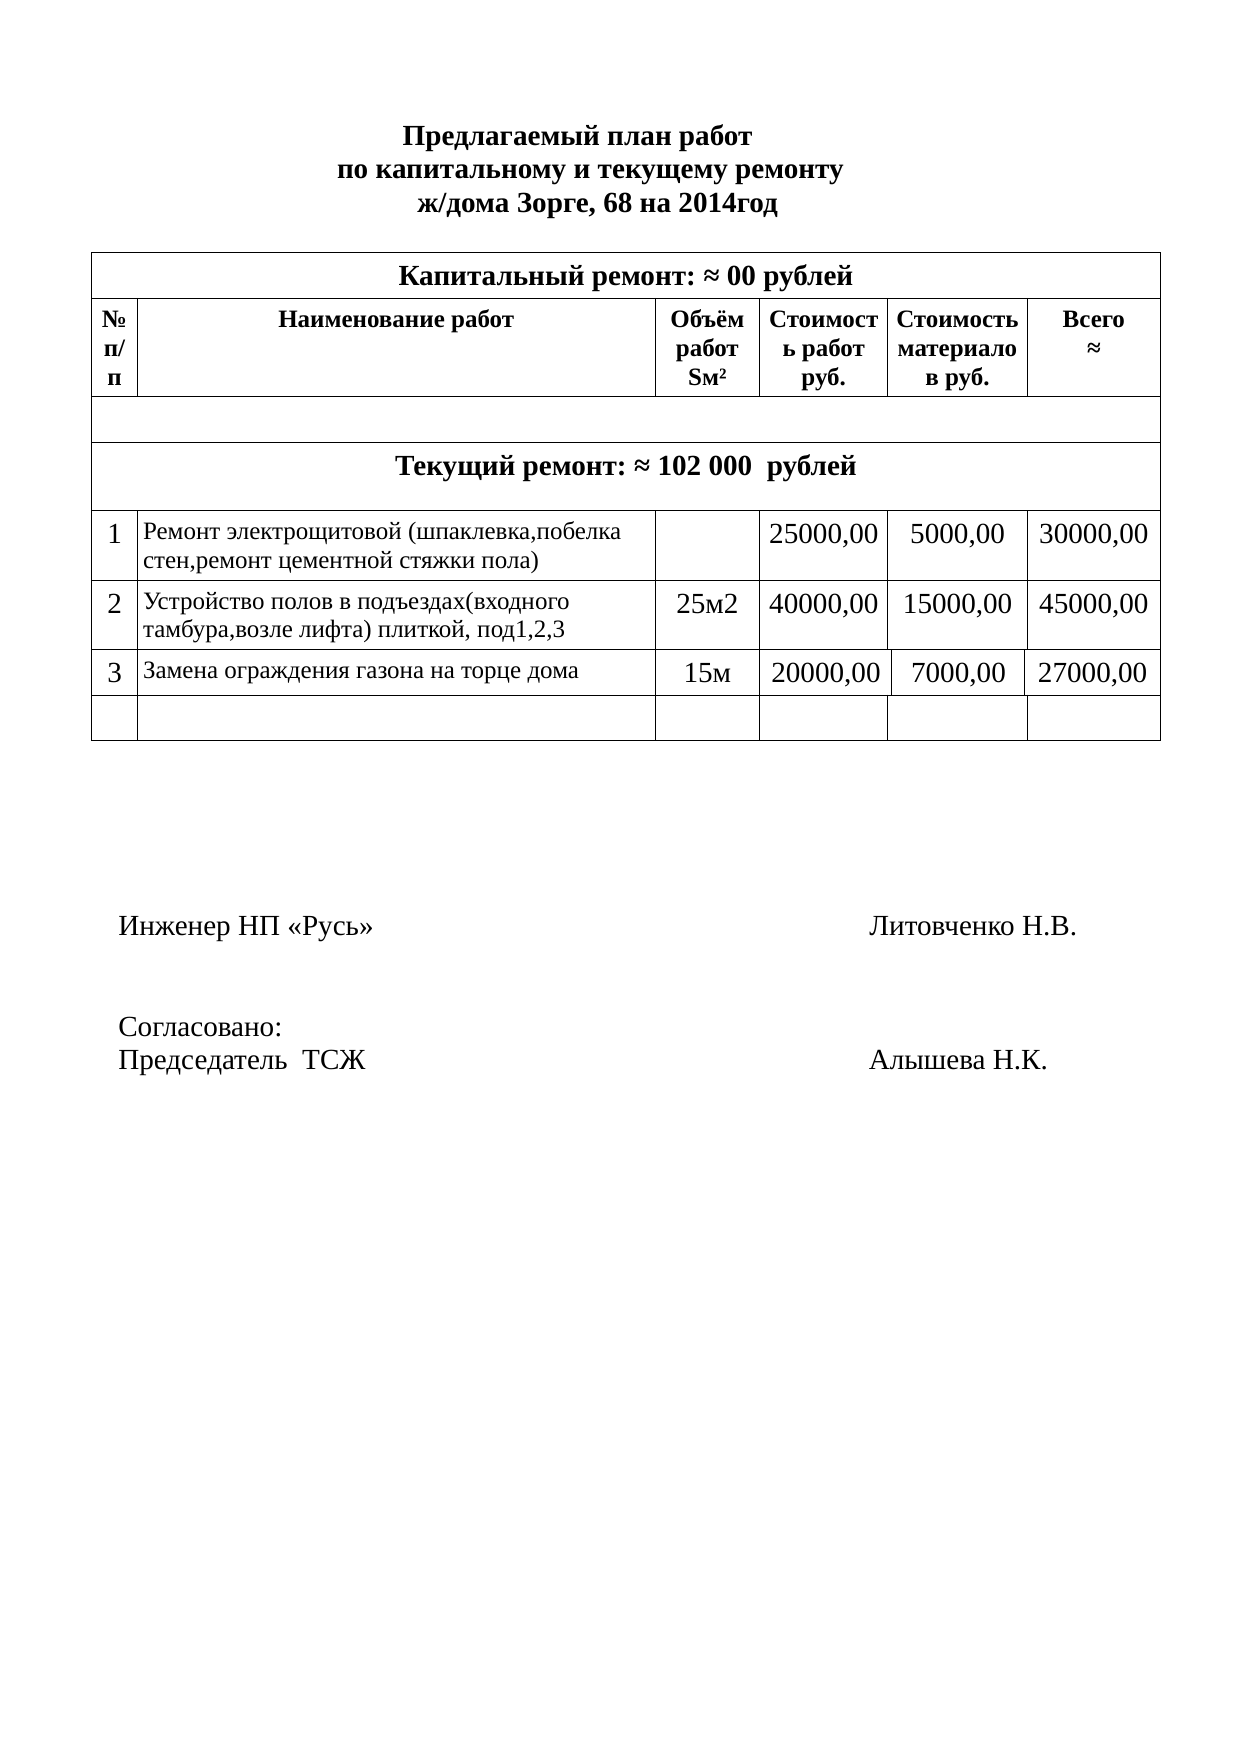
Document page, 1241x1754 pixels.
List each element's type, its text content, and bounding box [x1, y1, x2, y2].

table_cell [138, 696, 655, 740]
table_cell 2 [92, 581, 137, 649]
table_cell Стоимость материалов руб. [888, 299, 1027, 396]
table_cell 5000,00 [888, 511, 1027, 579]
table_cell 27000,00 [1025, 650, 1160, 694]
table_cell Стоимость работ руб. [760, 299, 887, 396]
table_cell [1028, 696, 1160, 740]
table_cell 7000,00 [892, 650, 1024, 694]
text Инженер НП «Русь» Литовченко Н.В. [118, 908, 1122, 942]
table_cell 25м2 [656, 581, 759, 649]
table_cell Всего ≈ [1028, 299, 1160, 396]
table_cell Замена ограждения газона на торце дома [138, 650, 655, 694]
table_cell [888, 696, 1027, 740]
table_cell 3 [92, 650, 137, 694]
table_cell 1 [92, 511, 137, 579]
text по капитальному и текущему ремонту [118, 152, 1122, 185]
text ж/дома Зорге, 68 на 2014год [118, 185, 1122, 219]
table_cell 15000,00 [888, 581, 1027, 649]
table_cell [656, 696, 759, 740]
table_header Капитальный ремонт: ≈ 00 рублей [92, 253, 1160, 298]
table_cell [760, 696, 887, 740]
table_cell № п/п [92, 299, 137, 396]
table_cell [92, 397, 1160, 442]
text Согласовано: [118, 1009, 1122, 1042]
table_cell Объём работ Sм² [656, 299, 759, 396]
table_cell 45000,00 [1028, 581, 1160, 649]
table_cell [656, 511, 759, 579]
table_cell Устройство полов в подъездах(входного тамбура,возле лифта) плиткой, под1,2,3 [138, 581, 655, 649]
table_cell Ремонт электрощитовой (шпаклевка,побелка стен,ремонт цементной стяжки пола) [138, 511, 655, 579]
table_cell 20000,00 [760, 650, 891, 694]
table_cell Наименование работ [138, 299, 655, 396]
table_cell Текущий ремонт: ≈ 102 000 рублей [92, 443, 1160, 510]
table_cell [92, 696, 137, 740]
text Предлагаемый план работ [118, 118, 1122, 152]
table_cell 40000,00 [760, 581, 887, 649]
table_cell 15м [656, 650, 759, 694]
table_cell 30000,00 [1028, 511, 1160, 579]
text Председатель ТСЖ Алышева Н.К. [118, 1042, 1122, 1076]
table_cell 25000,00 [760, 511, 887, 579]
